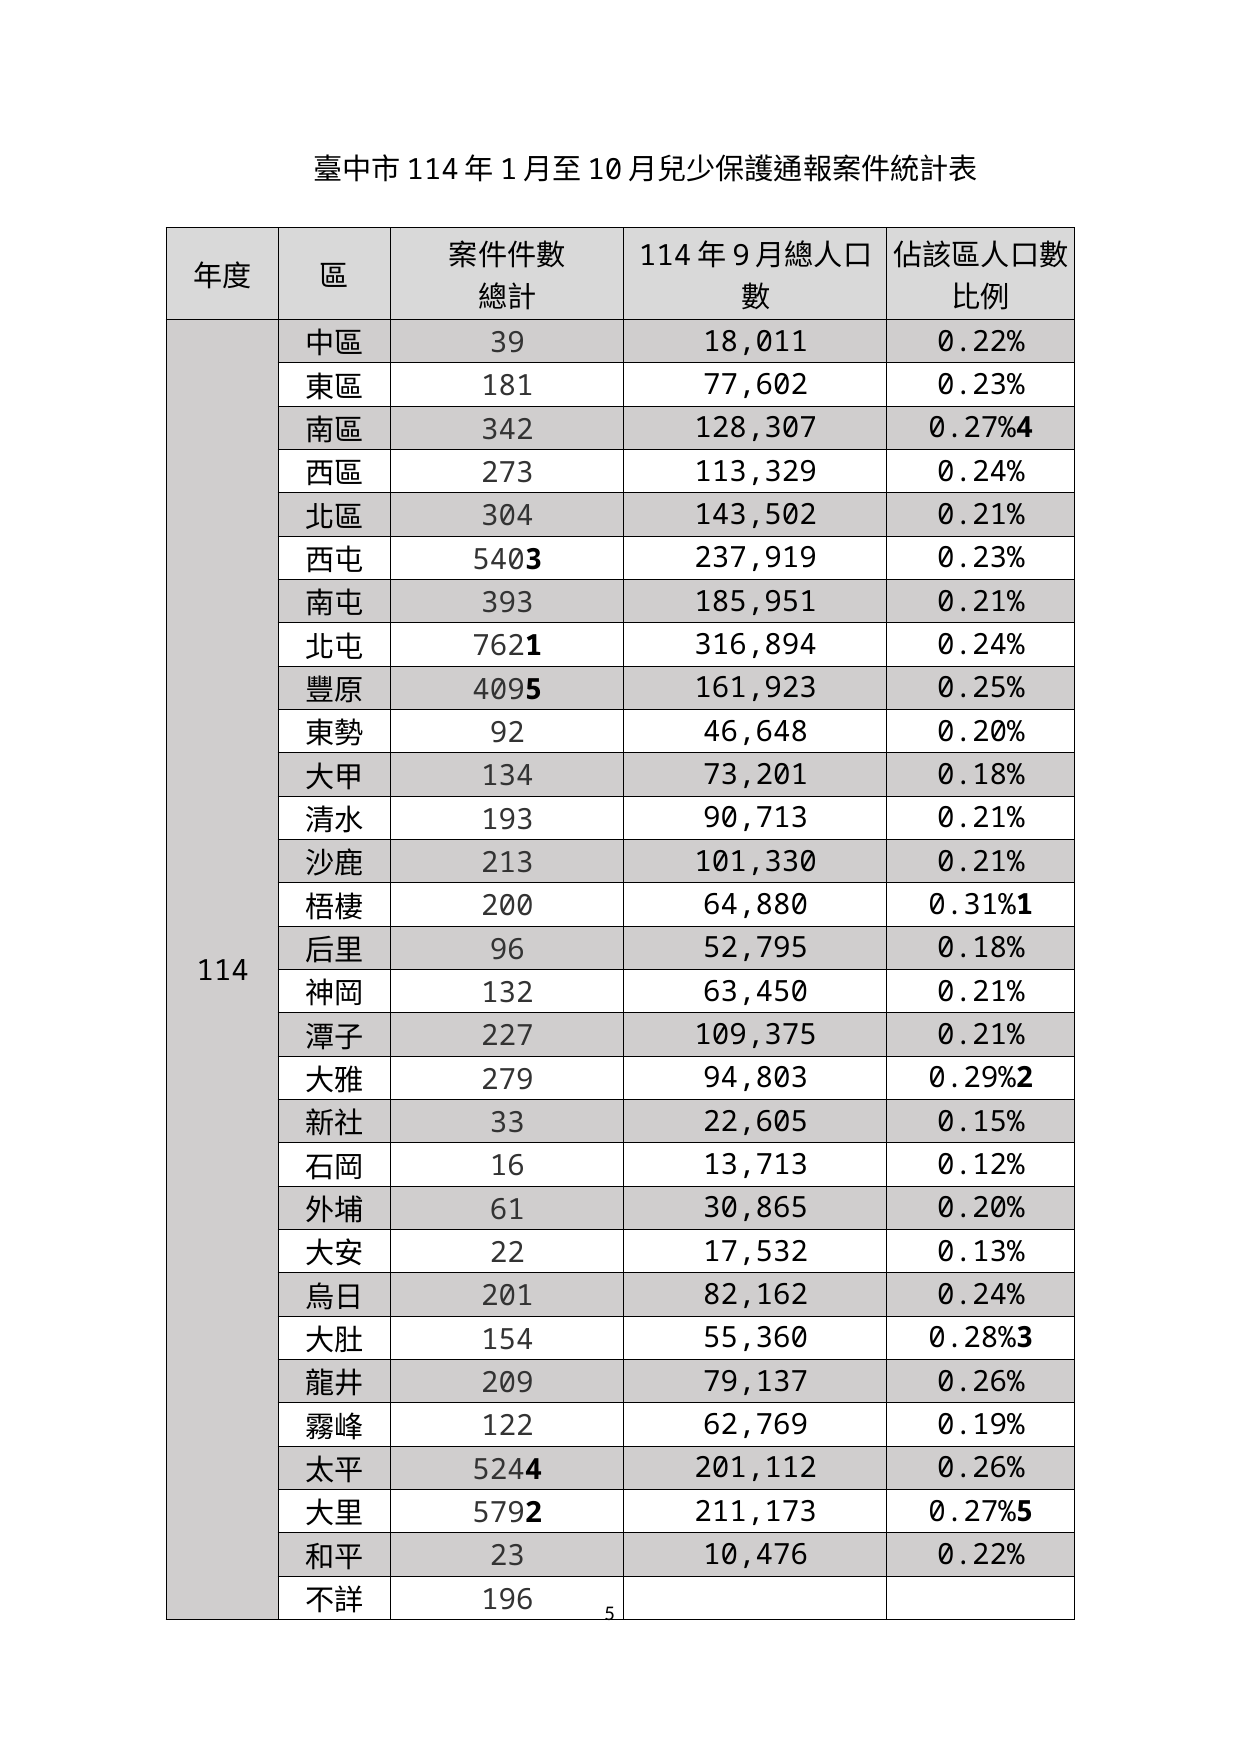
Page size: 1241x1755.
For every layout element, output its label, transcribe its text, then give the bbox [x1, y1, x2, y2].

table_cell 5792 [391, 1490, 623, 1532]
table_cell 0.21% [887, 970, 1074, 1012]
table_cell [624, 1577, 886, 1619]
table_cell 211,173 [624, 1490, 886, 1532]
table_cell 342 [391, 407, 623, 449]
table_cell 7621 [391, 623, 623, 666]
table_cell 16 [391, 1143, 623, 1186]
table_cell 0.27%4 [887, 407, 1074, 449]
table_cell 73,201 [624, 753, 886, 796]
table_cell 0.22% [887, 320, 1074, 362]
table_cell 114年9月總人口數 [624, 228, 886, 319]
table_cell 佔該區人口數比例 [887, 228, 1074, 319]
table_cell 62,769 [624, 1403, 886, 1446]
table_cell 4095 [391, 667, 623, 709]
table_cell 大甲 [279, 753, 390, 796]
table_cell 0.27%5 [887, 1490, 1074, 1532]
table_cell 0.21% [887, 493, 1074, 536]
table_cell 北屯 [279, 623, 390, 666]
table_cell 0.21% [887, 840, 1074, 882]
table_cell 213 [391, 840, 623, 882]
table_cell 30,865 [624, 1187, 886, 1229]
table_cell 92 [391, 710, 623, 752]
table_cell 0.20% [887, 1187, 1074, 1229]
table_cell 外埔 [279, 1187, 390, 1229]
table_cell 18,011 [624, 320, 886, 362]
table_cell 17,532 [624, 1230, 886, 1272]
table_cell 101,330 [624, 840, 886, 882]
table_cell 77,602 [624, 363, 886, 406]
table_cell 0.29%2 [887, 1057, 1074, 1099]
table_cell 0.25% [887, 667, 1074, 709]
table_cell 0.24% [887, 450, 1074, 492]
table_cell [166, 188, 1074, 227]
table_cell 0.23% [887, 537, 1074, 579]
table_cell 0.26% [887, 1360, 1074, 1402]
table_cell 南屯 [279, 580, 390, 622]
table_cell 154 [391, 1317, 623, 1359]
table_cell 烏日 [279, 1273, 390, 1316]
table_cell 和平 [279, 1533, 390, 1576]
table_cell 33 [391, 1100, 623, 1142]
table_cell 64,880 [624, 883, 886, 926]
table_cell 0.24% [887, 623, 1074, 666]
table_cell 46,648 [624, 710, 886, 752]
table_cell 39 [391, 320, 623, 362]
table_cell 太平 [279, 1447, 390, 1489]
table_cell 161,923 [624, 667, 886, 709]
table_cell 沙鹿 [279, 840, 390, 882]
table_cell 393 [391, 580, 623, 622]
table_cell 109,375 [624, 1013, 886, 1056]
table_cell 東區 [279, 363, 390, 406]
table_cell 0.19% [887, 1403, 1074, 1446]
table_cell 清水 [279, 797, 390, 839]
table_cell 潭子 [279, 1013, 390, 1056]
table_cell 55,360 [624, 1317, 886, 1359]
table_cell 中區 [279, 320, 390, 362]
table_cell 大里 [279, 1490, 390, 1532]
table_cell 94,803 [624, 1057, 886, 1099]
table_cell 石岡 [279, 1143, 390, 1186]
table_cell 82,162 [624, 1273, 886, 1316]
table_cell 西屯 [279, 537, 390, 579]
table_cell 196 [391, 1577, 623, 1619]
table_cell 304 [391, 493, 623, 536]
table_cell 227 [391, 1013, 623, 1056]
table_cell 22 [391, 1230, 623, 1272]
table_cell 90,713 [624, 797, 886, 839]
table_cell 200 [391, 883, 623, 926]
table_cell 年度 [167, 228, 278, 319]
table_cell 0.21% [887, 797, 1074, 839]
table_cell 東勢 [279, 710, 390, 752]
table_cell 23 [391, 1533, 623, 1576]
table_cell 0.15% [887, 1100, 1074, 1142]
table_cell 不詳 [279, 1577, 390, 1619]
table_cell 5244 [391, 1447, 623, 1489]
table_cell 區 [279, 228, 390, 319]
table_cell 0.22% [887, 1533, 1074, 1576]
table_cell 209 [391, 1360, 623, 1402]
table_cell 13,713 [624, 1143, 886, 1186]
table_cell 185,951 [624, 580, 886, 622]
table_cell 案件件數 總計 [391, 228, 623, 319]
table_cell 61 [391, 1187, 623, 1229]
table_cell 193 [391, 797, 623, 839]
table_cell 霧峰 [279, 1403, 390, 1446]
table_cell 22,605 [624, 1100, 886, 1142]
table_cell 0.12% [887, 1143, 1074, 1186]
table_cell 0.13% [887, 1230, 1074, 1272]
table_cell 79,137 [624, 1360, 886, 1402]
table_cell 237,919 [624, 537, 886, 579]
table_cell 96 [391, 927, 623, 969]
table_cell 新社 [279, 1100, 390, 1142]
table_cell 181 [391, 363, 623, 406]
table_cell 梧棲 [279, 883, 390, 926]
table_cell 大安 [279, 1230, 390, 1272]
table_cell 大雅 [279, 1057, 390, 1099]
table_cell 后里 [279, 927, 390, 969]
table_cell 279 [391, 1057, 623, 1099]
table_cell 114 [167, 320, 278, 1619]
table_cell [887, 1577, 1074, 1619]
table_cell 0.21% [887, 580, 1074, 622]
table_cell 273 [391, 450, 623, 492]
table_cell 316,894 [624, 623, 886, 666]
table_cell 143,502 [624, 493, 886, 536]
table_cell 0.18% [887, 927, 1074, 969]
table_cell 122 [391, 1403, 623, 1446]
table_cell 10,476 [624, 1533, 886, 1576]
table_cell 134 [391, 753, 623, 796]
table_cell 0.26% [887, 1447, 1074, 1489]
table_cell 0.23% [887, 363, 1074, 406]
table_cell 神岡 [279, 970, 390, 1012]
table_cell 113,329 [624, 450, 886, 492]
table_cell 0.24% [887, 1273, 1074, 1316]
table_cell 63,450 [624, 970, 886, 1012]
table_cell 5403 [391, 537, 623, 579]
table_cell 大肚 [279, 1317, 390, 1359]
table_cell 201,112 [624, 1447, 886, 1489]
table_header 臺中市114年1月至10月兒少保護通報案件統計表 [166, 106, 1074, 188]
table_cell 0.28%3 [887, 1317, 1074, 1359]
table_cell 豐原 [279, 667, 390, 709]
table_cell 0.21% [887, 1013, 1074, 1056]
table_cell 西區 [279, 450, 390, 492]
table_cell 南區 [279, 407, 390, 449]
table_cell 52,795 [624, 927, 886, 969]
table_cell 0.18% [887, 753, 1074, 796]
table_cell 北區 [279, 493, 390, 536]
table_cell 龍井 [279, 1360, 390, 1402]
table_cell 0.31%1 [887, 883, 1074, 926]
table_cell 0.20% [887, 710, 1074, 752]
table_cell 132 [391, 970, 623, 1012]
table_cell 201 [391, 1273, 623, 1316]
table_cell 128,307 [624, 407, 886, 449]
